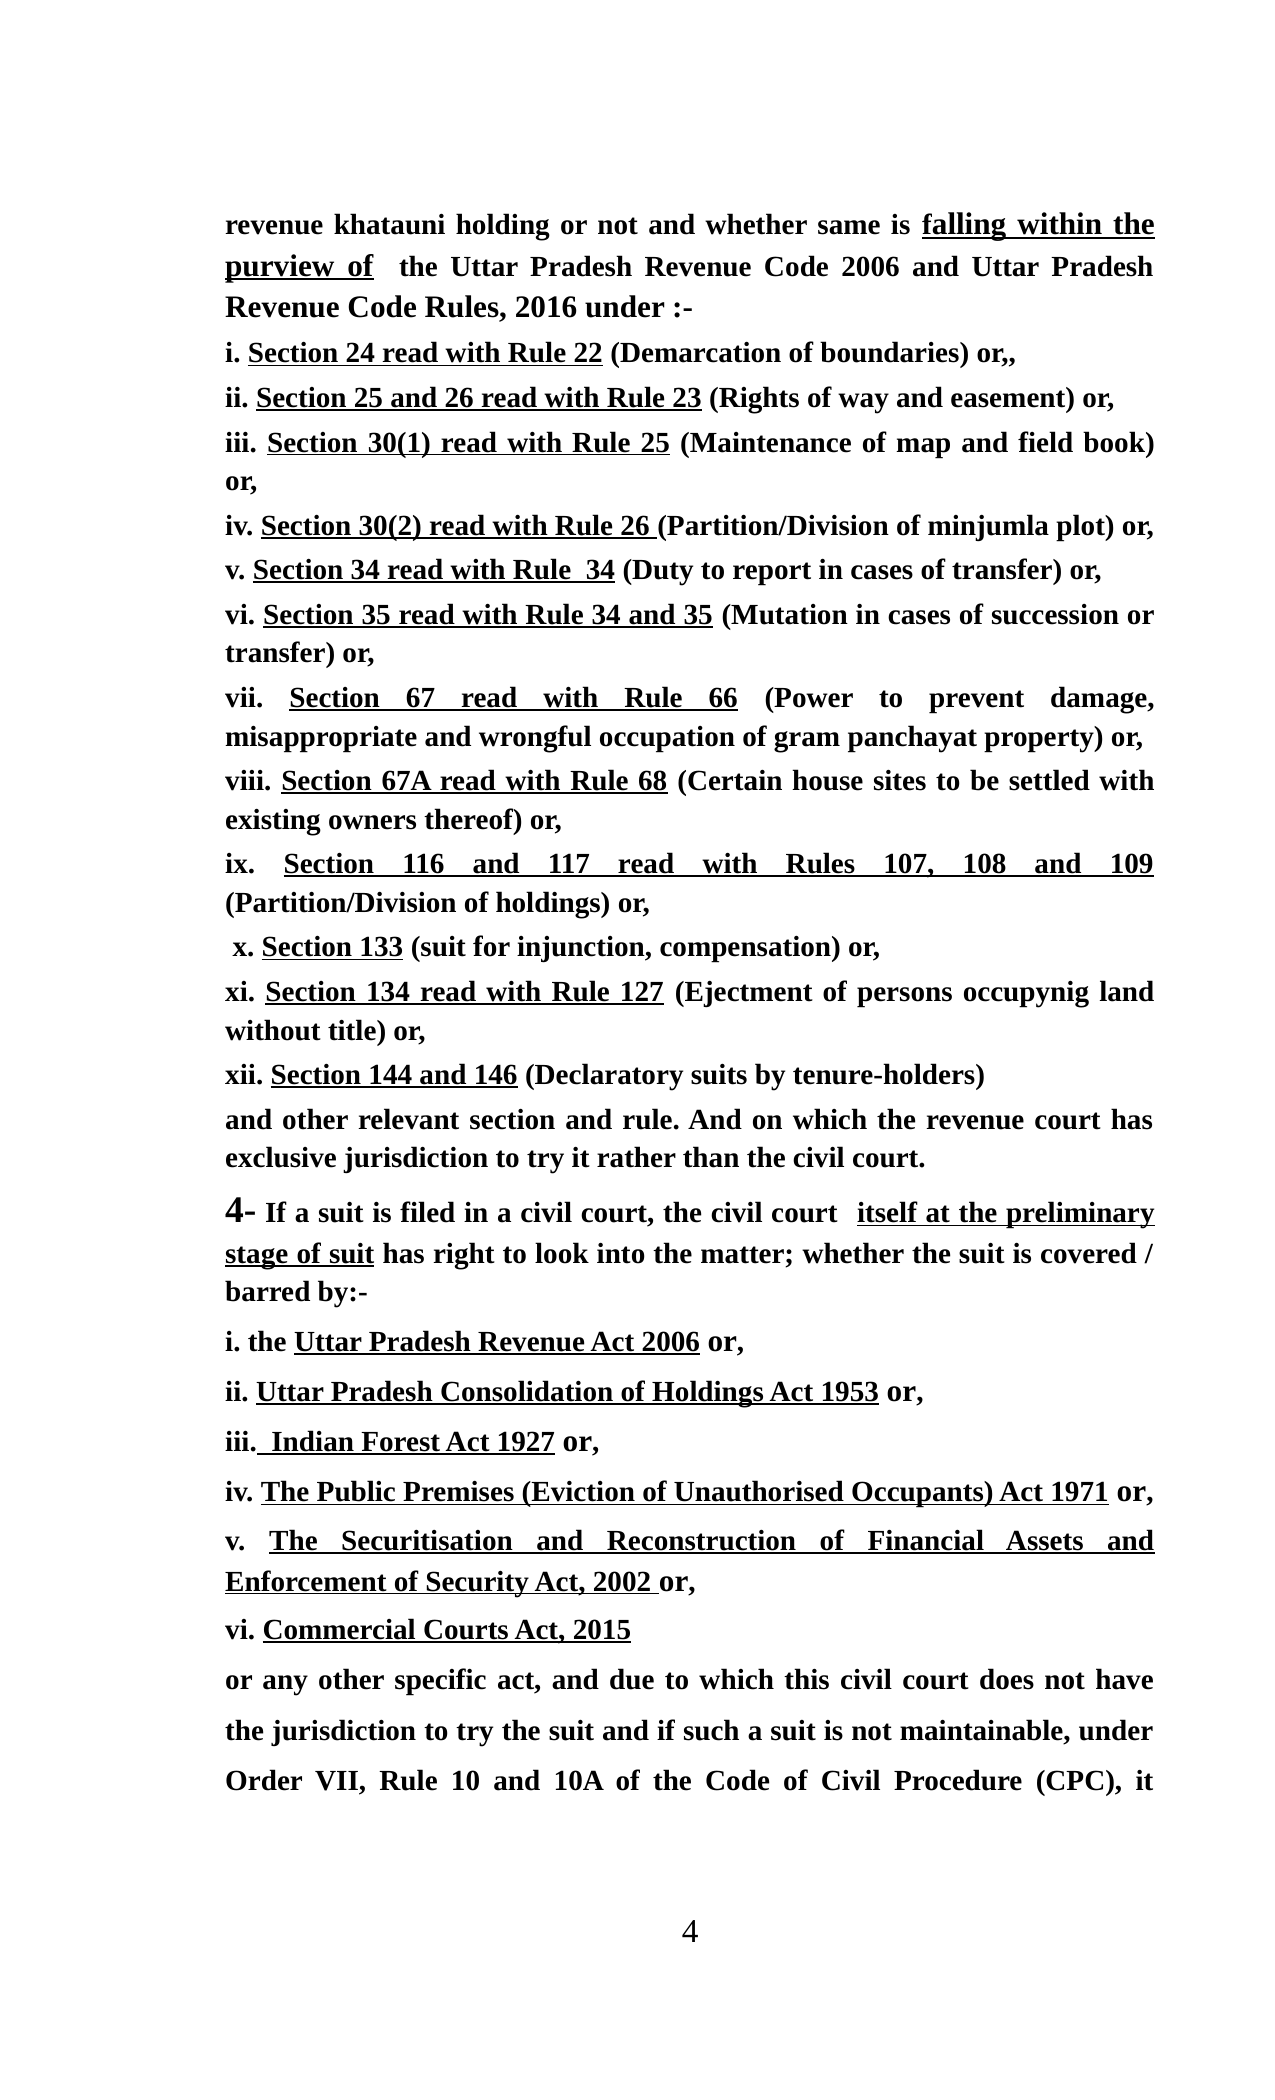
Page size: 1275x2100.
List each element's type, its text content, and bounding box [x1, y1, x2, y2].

text i. the Uttar Pradesh Revenue Act 2006 or, [225, 1322, 1155, 1358]
text ii. Section 25 and 26 read with Rule 23 (Rights of way and easement) or, [225, 380, 1155, 414]
text viii. Section 67A read with Rule 68 (Certain house sites to be settled with existing owners thereof) or, [225, 763, 1155, 835]
text i. Section 24 read with Rule 22 (Demarcation of boundaries) or,, [225, 336, 1155, 369]
text iv. Section 30(2) read with Rule 26 (Partition/Division of minjumla plot) or, [225, 508, 1155, 541]
text 4- If a suit is filed in a civil court, the civil court itself at the preliminary stage of suit has right to look into the matter; whether the suit is covered / barred by:- [225, 1188, 1155, 1308]
text vi. Section 35 read with Rule 34 and 35 (Mutation in cases of succession or transfer) or, [225, 597, 1155, 669]
text ix. Section 116 and 117 read with Rules 107, 108 and 109 (Partition/Division of holdings) or, [225, 846, 1155, 918]
text iii. Indian Forest Act 1927 or, [225, 1422, 1155, 1458]
text xii. Section 144 and 146 (Declaratory suits by tenure-holders) [225, 1057, 1155, 1091]
text x. Section 133 (suit for injunction, compensation) or, [225, 929, 1155, 963]
text iv. The Public Premises (Eviction of Unauthorised Occupants) Act 1971 or, [225, 1473, 1155, 1509]
text xi. Section 134 read with Rule 127 (Ejectment of persons occupynig land without title) or, [225, 974, 1155, 1046]
text revenue khatauni holding or not and whether same is falling within the purview of the Uttar Pradesh Revenue Code 2006 and Uttar Pradesh Revenue Code Rules, 2016 under :- [225, 206, 1155, 324]
text iii. Section 30(1) read with Rule 25 (Maintenance of map and field book) or, [225, 425, 1155, 497]
text vi. Commercial Courts Act, 2015 [225, 1612, 1155, 1646]
text v. Section 34 read with Rule 34 (Duty to report in cases of transfer) or, [225, 552, 1155, 586]
text v. The Securitisation and Reconstruction of Financial Assets and Enforcement of Security Act, 2002 or, [225, 1523, 1155, 1598]
text ii. Uttar Pradesh Consolidation of Holdings Act 1953 or, [225, 1372, 1155, 1408]
text and other relevant section and rule. And on which the revenue court has exclusive jurisdiction to try it rather than the civil court. [225, 1102, 1155, 1174]
text or any other specific act, and due to which this civil court does not have the jurisdiction to try the suit and if such a suit is not maintainable, under Order VII, Rule 10 and 10A of the Code of Civil Procedure (CPC), it [225, 1662, 1155, 1797]
text vii. Section 67 read with Rule 66 (Power to prevent damage, misappropriate and wrongful occupation of gram panchayat property) or, [225, 680, 1155, 752]
